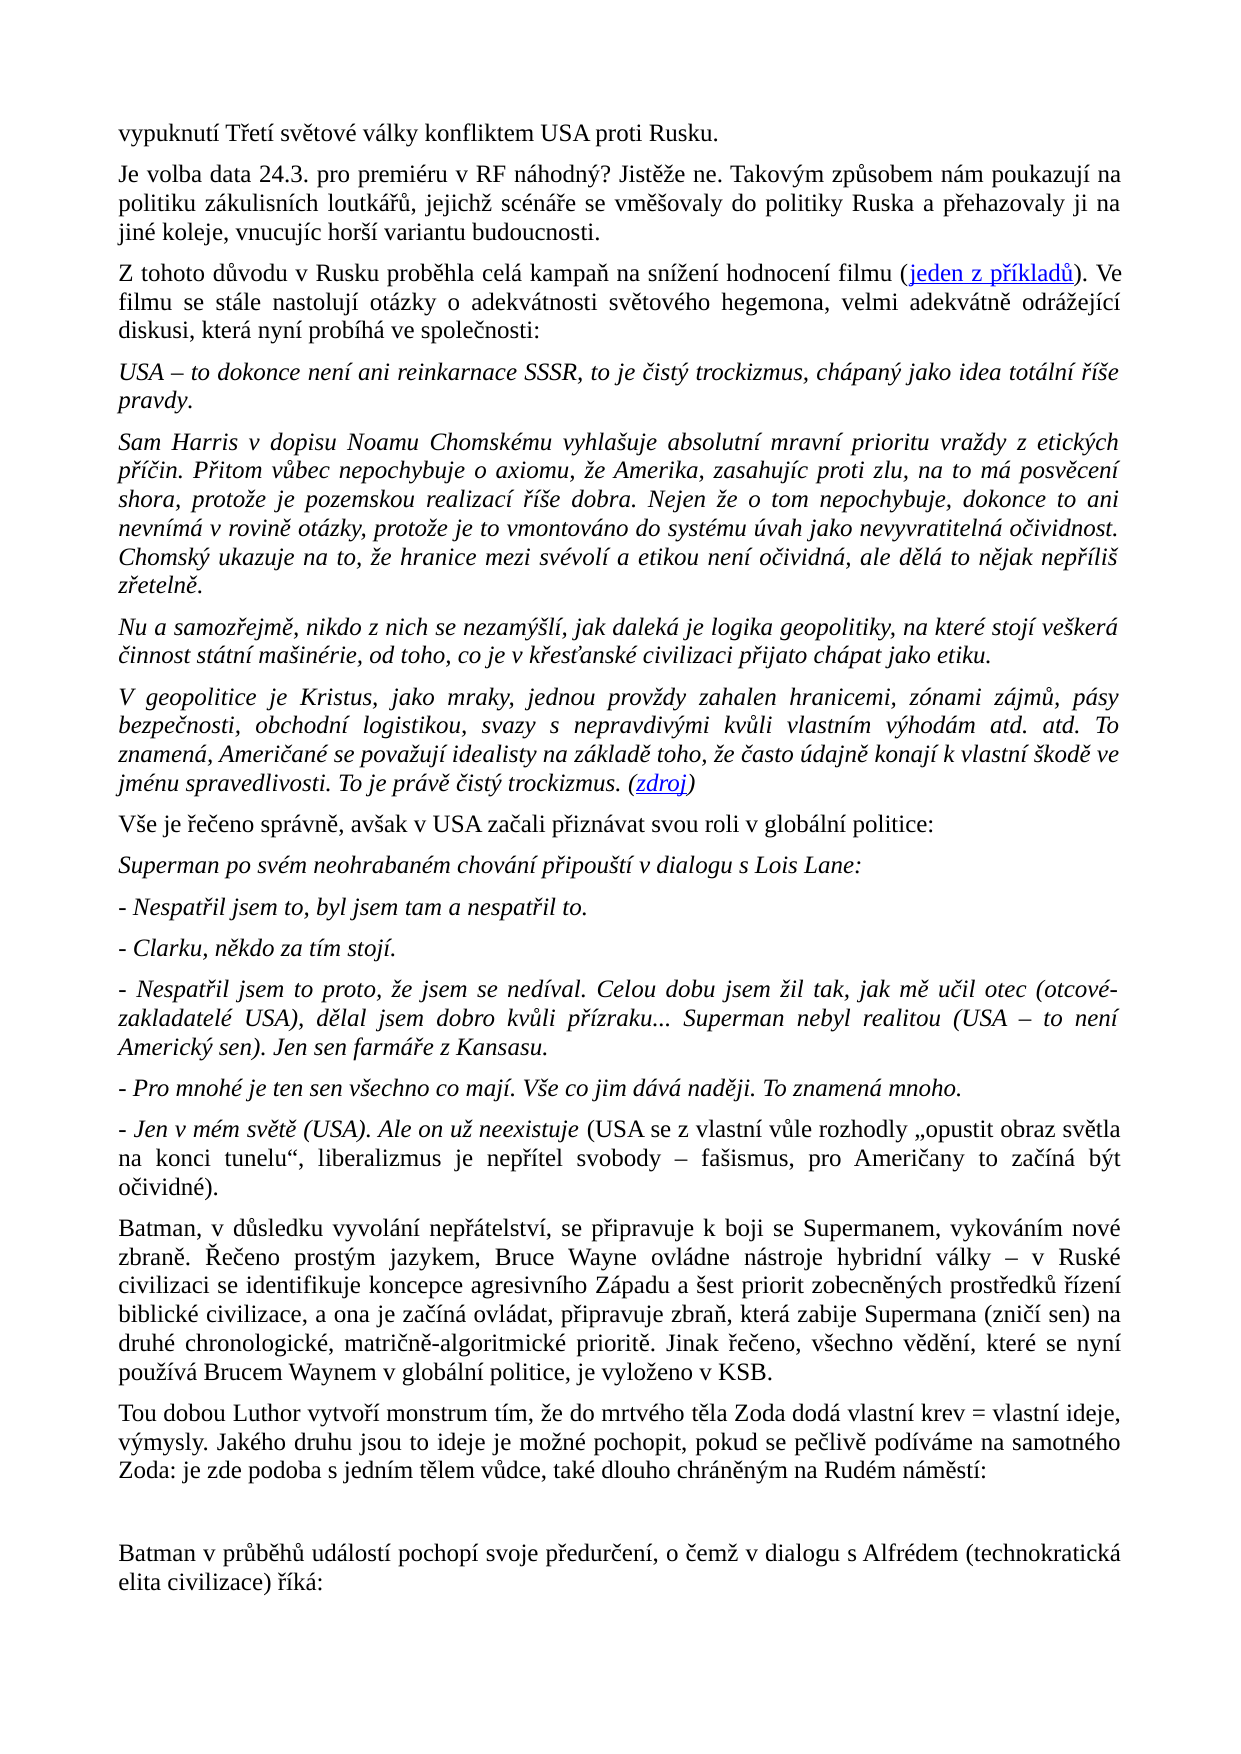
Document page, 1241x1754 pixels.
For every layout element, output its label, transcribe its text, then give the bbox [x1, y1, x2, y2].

text Batman, v důsledku vyvolání nepřátelství, se připravuje k boji se Supermanem, vykováním nové zbraně. Řečeno prostým jazykem, Bruce Wayne ovládne nástroje hybridní války – v Ruské civilizaci se identifikuje koncepce agresivního Západu a šest priorit zobecněných prostředků řízení biblické civilizace, a ona je začíná ovládat, připravuje zbraň, která zabije Supermana (zničí sen) na druhé chronologické, matričně-algoritmické prioritě. Jinak řečeno, všechno vědění, které se nyní používá Brucem Waynem v globální politice, je vyloženo v KSB. [118, 1213, 1122, 1386]
text Superman po svém neohrabaném chování připouští v dialogu s Lois Lane: [118, 851, 1122, 879]
text - Nespatřil jsem to, byl jsem tam a nespatřil to. [118, 892, 1122, 921]
text vypuknutí Třetí světové války konfliktem USA proti Rusku. [118, 118, 1122, 147]
text Je volba data 24.3. pro premiéru v RF náhodný? Jistěže ne. Takovým způsobem nám poukazují na politiku zákulisních loutkářů, jejichž scénáře se vměšovaly do politiky Ruska a přehazovaly ji na jiné koleje, vnucujíc horší variantu budoucnosti. [118, 159, 1122, 246]
text - Clarku, někdo za tím stojí. [118, 933, 1122, 962]
text Z tohoto důvodu v Rusku proběhla celá kampaň na snížení hodnocení filmu (jeden z příkladů). Ve filmu se stále nastolují otázky o adekvátnosti světového hegemona, velmi adekvátně odrážející diskusi, která nyní probíhá ve společnosti: [118, 258, 1122, 344]
text Nu a samozřejmě, nikdo z nich se nezamýšlí, jak daleká je logika geopolitiky, na které stojí veškerá činnost státní mašinérie, od toho, co je v křesťanské civilizaci přijato chápat jako etiku. [118, 612, 1122, 669]
text Batman v průběhů událostí pochopí svoje předurčení, o čemž v dialogu s Alfrédem (technokratická elita civilizace) říká: [118, 1538, 1122, 1596]
text - Jen v mém světě (USA). Ale on už neexistuje (USA se z vlastní vůle rozhodly „opustit obraz světla na konci tunelu“, liberalizmus je nepřítel svobody – fašismus, pro Američany to začíná být očividné). [118, 1114, 1122, 1201]
text Tou dobou Luthor vytvoří monstrum tím, že do mrtvého těla Zoda dodá vlastní krev = vlastní ideje, výmysly. Jakého druhu jsou to ideje je možné pochopit, pokud se pečlivě podíváme na samotného Zoda: je zde podoba s jedním tělem vůdce, také dlouho chráněným na Rudém náměstí: [118, 1398, 1122, 1484]
text V geopolitice je Kristus, jako mraky, jednou provždy zahalen hranicemi, zónami zájmů, pásy bezpečnosti, obchodní logistikou, svazy s nepravdivými kvůli vlastním výhodám atd. atd. To znamená, Američané se považují idealisty na základě toho, že často údajně konají k vlastní škodě ve jménu spravedlivosti. To je právě čistý trockizmus. (zdroj) [118, 682, 1122, 797]
text - Nespatřil jsem to proto, že jsem se nedíval. Celou dobu jsem žil tak, jak mě učil otec (otcové-zakladatelé USA), dělal jsem dobro kvůli přízraku... Superman nebyl realitou (USA – to není Americký sen). Jen sen farmáře z Kansasu. [118, 974, 1122, 1061]
text - Pro mnohé je ten sen všechno co mají. Vše co jim dává naději. To znamená mnoho. [118, 1073, 1122, 1102]
text Vše je řečeno správně, avšak v USA začali přiznávat svou roli v globální politice: [118, 809, 1122, 838]
text USA – to dokonce není ani reinkarnace SSSR, to je čistý trockizmus, chápaný jako idea totální říše pravdy. [118, 357, 1122, 414]
text Sam Harris v dopisu Noamu Chomskému vyhlašuje absolutní mravní prioritu vraždy z etických příčin. Přitom vůbec nepochybuje o axiomu, že Amerika, zasahujíc proti zlu, na to má posvěcení shora, protože je pozemskou realizací říše dobra. Nejen že o tom nepochybuje, dokonce to ani nevnímá v rovině otázky, protože je to vmontováno do systému úvah jako nevyvratitelná očividnost. Chomský ukazuje na to, že hranice mezi svévolí a etikou není očividná, ale dělá to nějak nepříliš zřetelně. [118, 427, 1122, 599]
